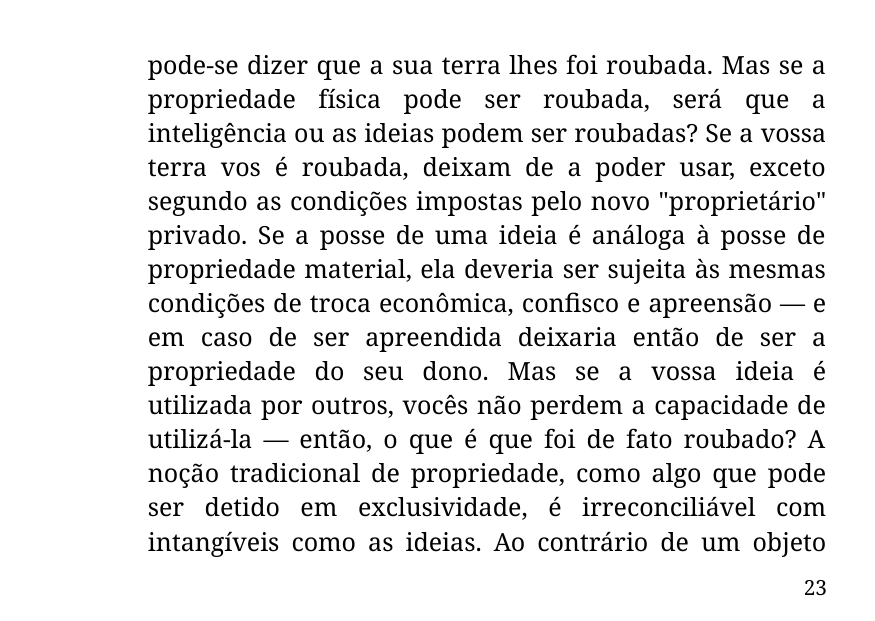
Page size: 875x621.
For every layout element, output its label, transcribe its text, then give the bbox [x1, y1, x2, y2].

text pode-se dizer que a sua terra lhes foi roubada. Mas se a propriedade física pode ser roubada, será que a inteligência ou as ideias podem ser roubadas? Se a vossa terra vos é roubada, deixam de a poder usar, exceto segundo as condições impostas pelo novo "proprietário" privado. Se a posse de uma ideia é análoga à posse de propriedade material, ela deveria ser sujeita às mesmas condições de troca econômica, confisco e apreensão ― e em caso de ser apreendida deixaria então de ser a propriedade do seu dono. Mas se a vossa ideia é utilizada por outros, vocês não perdem a capacidade de utilizá-la ― então, o que é que foi de fato roubado? A noção tradicional de propriedade, como algo que pode ser detido em exclusividade, é irreconciliável com intangíveis como as ideias. Ao contrário de um objeto [148, 47, 827, 558]
